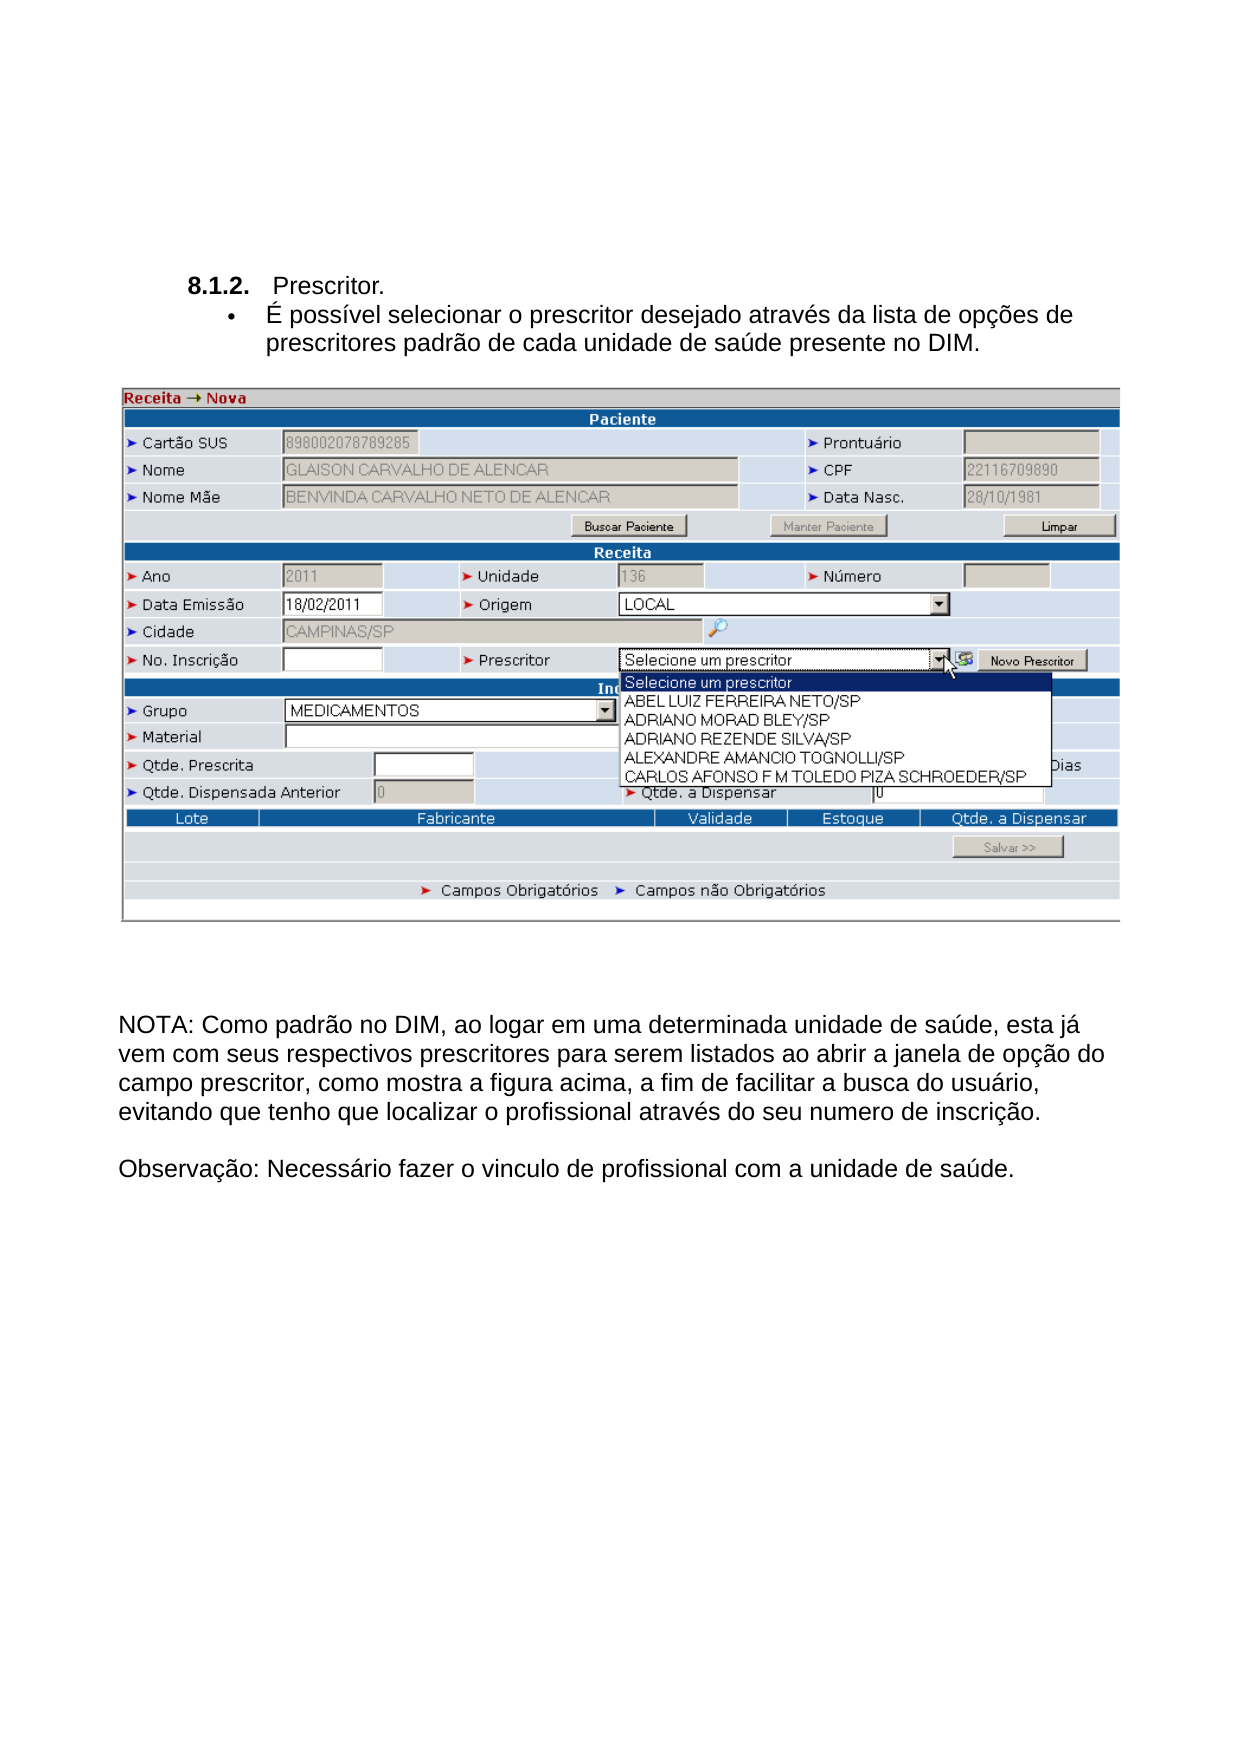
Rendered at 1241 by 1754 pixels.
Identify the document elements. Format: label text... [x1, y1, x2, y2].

list É possível selecionar o prescritor desejado através da lista de opções de prescritores padrão de cada unidade de saúde presente no DIM. [228, 299, 1122, 357]
text Observação: Necessário fazer o vinculo de profissional com a unidade de saúde. [118, 1154, 1122, 1183]
picture [120, 387, 1121, 923]
text NOTA: Como padrão no DIM, ao logar em uma determinada unidade de saúde, esta já vem com seus respectivos prescritores para serem listados ao abrir a janela de opção do campo prescritor, como mostra a figura acima, a fim de facilitar a busca do usuário, evitando que tenho que localizar o profissional através do seu numero de inscrição. [118, 1011, 1122, 1126]
subtitle Prescritor. [187, 271, 1122, 299]
